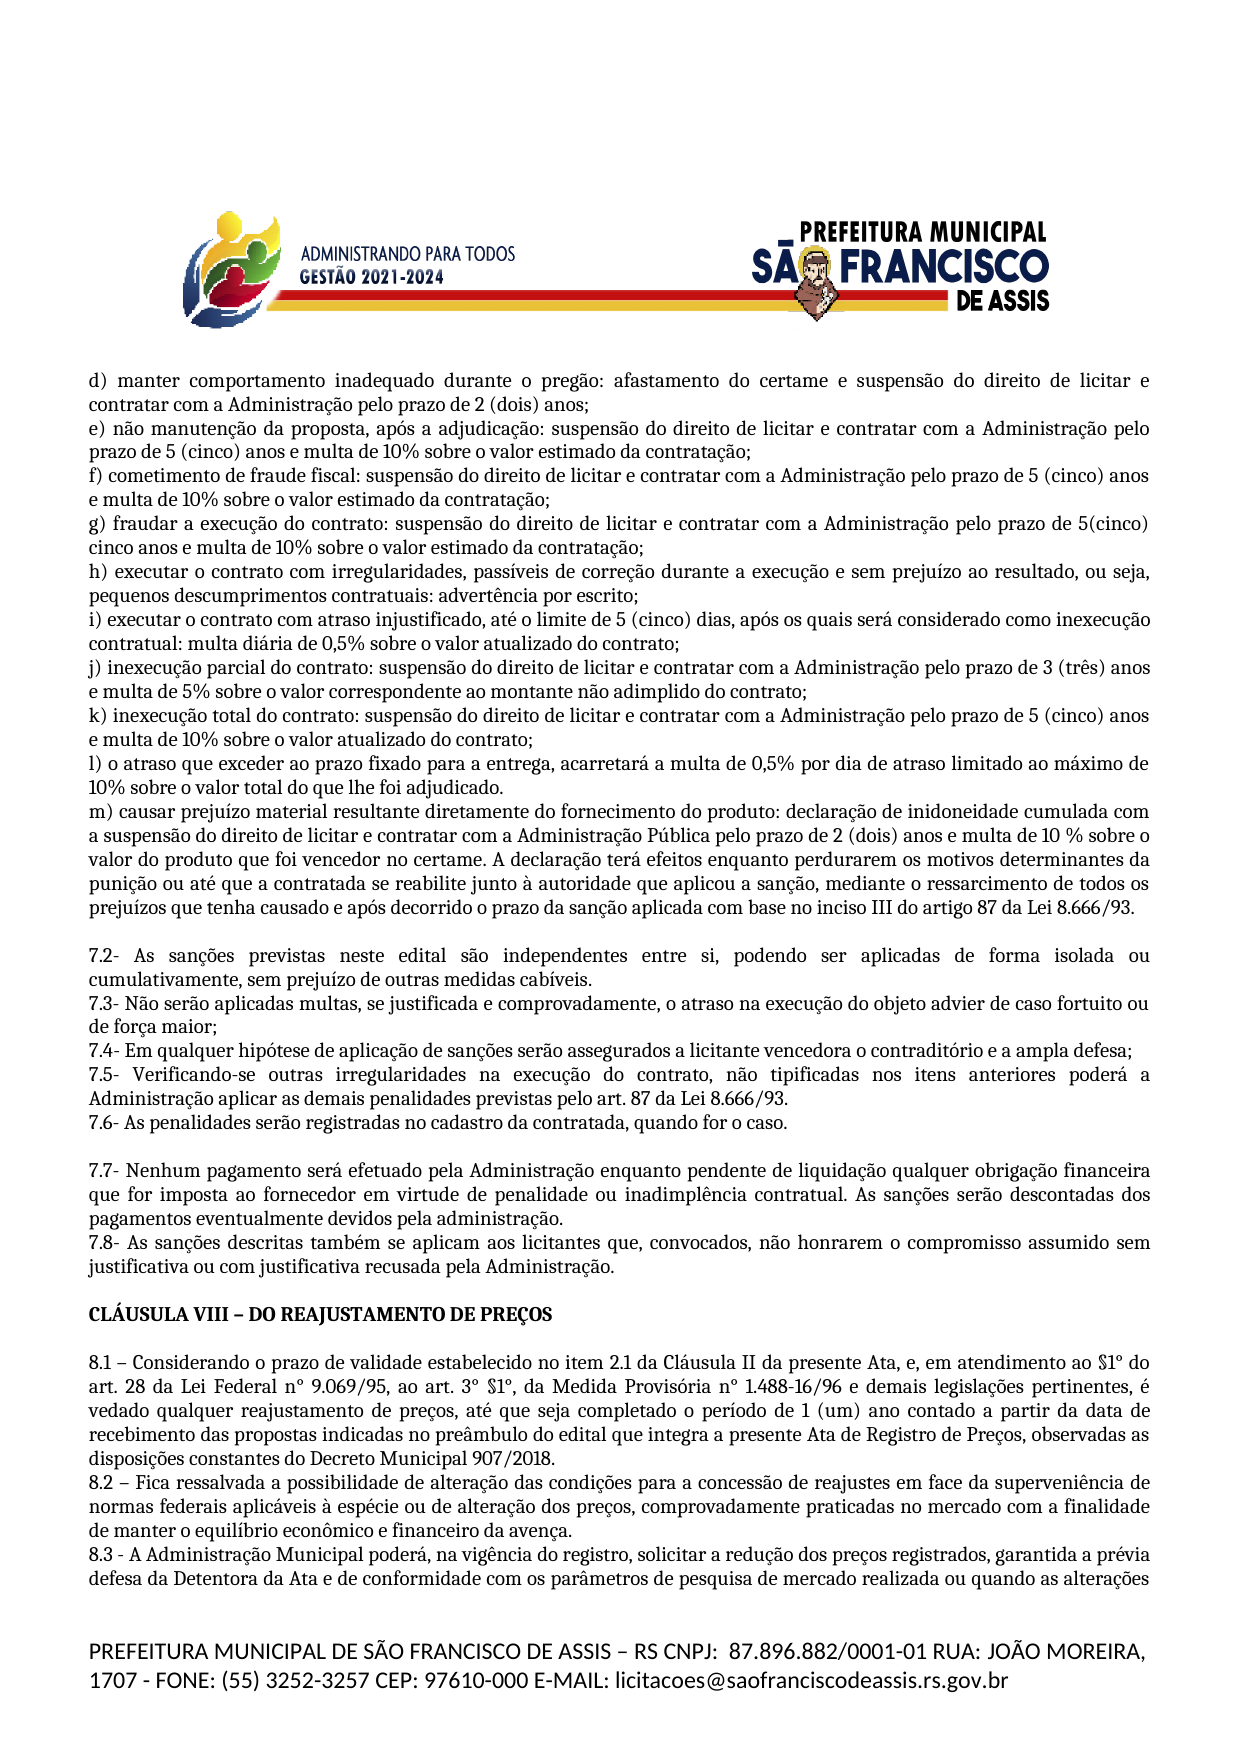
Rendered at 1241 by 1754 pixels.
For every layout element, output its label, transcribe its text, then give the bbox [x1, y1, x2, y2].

text h) executar o contrato com irregularidades, passíveis de correção durante a execução e sem prejuízo ao resultado, ou seja, pequenos descumprimentos contratuais: advertência por escrito; [89, 560, 1152, 608]
text e) não manutenção da proposta, após a adjudicação: suspensão do direito de licitar e contratar com a Administração pelo prazo de 5 (cinco) anos e multa de 10% sobre o valor estimado da contratação; [89, 416, 1152, 464]
text m) causar prejuízo material resultante diretamente do fornecimento do produto: declaração de inidoneidade cumulada com a suspensão do direito de licitar e contratar com a Administração Pública pelo prazo de 2 (dois) anos e multa de 10 % sobre o valor do produto que foi vencedor no certame. A declaração terá efeitos enquanto perdurarem os motivos determinantes da punição ou até que a contratada se reabilite junto à autoridade que aplicou a sanção, mediante o ressarcimento de todos os prejuízos que tenha causado e após decorrido o prazo da sanção aplicada com base no inciso III do artigo 87 da Lei 8.666/93. [89, 799, 1152, 919]
text 7.7- Nenhum pagamento será efetuado pela Administração enquanto pendente de liquidação qualquer obrigação financeira que for imposta ao fornecedor em virtude de penalidade ou inadimplência contratual. As sanções serão descontadas dos pagamentos eventualmente devidos pela administração. [89, 1159, 1152, 1231]
text CLÁUSULA VIII – DO REAJUSTAMENTO DE PREÇOS [89, 1303, 1152, 1327]
text 7.3- Não serão aplicadas multas, se justificada e comprovadamente, o atraso na execução do objeto advier de caso fortuito ou de força maior; [89, 991, 1152, 1039]
text g) fraudar a execução do contrato: suspensão do direito de licitar e contratar com a Administração pelo prazo de 5(cinco) cinco anos e multa de 10% sobre o valor estimado da contratação; [89, 512, 1152, 560]
text 8.2 – Fica ressalvada a possibilidade de alteração das condições para a concessão de reajustes em face da superveniência de normas federais aplicáveis à espécie ou de alteração dos preços, comprovadamente praticadas no mercado com a finalidade de manter o equilíbrio econômico e financeiro da avença. [89, 1470, 1152, 1542]
text 7.6- As penalidades serão registradas no cadastro da contratada, quando for o caso. [89, 1111, 1152, 1135]
text 8.1 – Considerando o prazo de validade estabelecido no item 2.1 da Cláusula II da presente Ata, e, em atendimento ao §1° do art. 28 da Lei Federal n° 9.069/95, ao art. 3° §1°, da Medida Provisória n° 1.488-16/96 e demais legislações pertinentes, é vedado qualquer reajustamento de preços, até que seja completado o período de 1 (um) ano contado a partir da data de recebimento das propostas indicadas no preâmbulo do edital que integra a presente Ata de Registro de Preços, observadas as disposições constantes do Decreto Municipal 907/2018. [89, 1351, 1152, 1470]
text 8.3 - A Administração Municipal poderá, na vigência do registro, solicitar a redução dos preços registrados, garantida a prévia defesa da Detentora da Ata e de conformidade com os parâmetros de pesquisa de mercado realizada ou quando as alterações [89, 1542, 1152, 1590]
text 7.2- As sanções previstas neste edital são independentes entre si, podendo ser aplicadas de forma isolada ou cumulativamente, sem prejuízo de outras medidas cabíveis. [89, 943, 1152, 991]
text l) o atraso que exceder ao prazo fixado para a entrega, acarretará a multa de 0,5% por dia de atraso limitado ao máximo de 10% sobre o valor total do que lhe foi adjudicado. [89, 752, 1152, 799]
text 7.5- Verificando-se outras irregularidades na execução do contrato, não tipificadas nos itens anteriores poderá a Administração aplicar as demais penalidades previstas pelo art. 87 da Lei 8.666/93. [89, 1063, 1152, 1111]
text d) manter comportamento inadequado durante o pregão: afastamento do certame e suspensão do direito de licitar e contratar com a Administração pelo prazo de 2 (dois) anos; [89, 368, 1152, 416]
text 7.8- As sanções descritas também se aplicam aos licitantes que, convocados, não honrarem o compromisso assumido sem justificativa ou com justificativa recusada pela Administração. [89, 1231, 1152, 1279]
text i) executar o contrato com atraso injustificado, até o limite de 5 (cinco) dias, após os quais será considerado como inexecução contratual: multa diária de 0,5% sobre o valor atualizado do contrato; [89, 608, 1152, 656]
text f) cometimento de fraude fiscal: suspensão do direito de licitar e contratar com a Administração pelo prazo de 5 (cinco) anos e multa de 10% sobre o valor estimado da contratação; [89, 464, 1152, 512]
text k) inexecução total do contrato: suspensão do direito de licitar e contratar com a Administração pelo prazo de 5 (cinco) anos e multa de 10% sobre o valor atualizado do contrato; [89, 704, 1152, 752]
text 7.4- Em qualquer hipótese de aplicação de sanções serão assegurados a licitante vencedora o contraditório e a ampla defesa; [89, 1039, 1152, 1063]
text j) inexecução parcial do contrato: suspensão do direito de licitar e contratar com a Administração pelo prazo de 3 (três) anos e multa de 5% sobre o valor correspondente ao montante não adimplido do contrato; [89, 656, 1152, 704]
